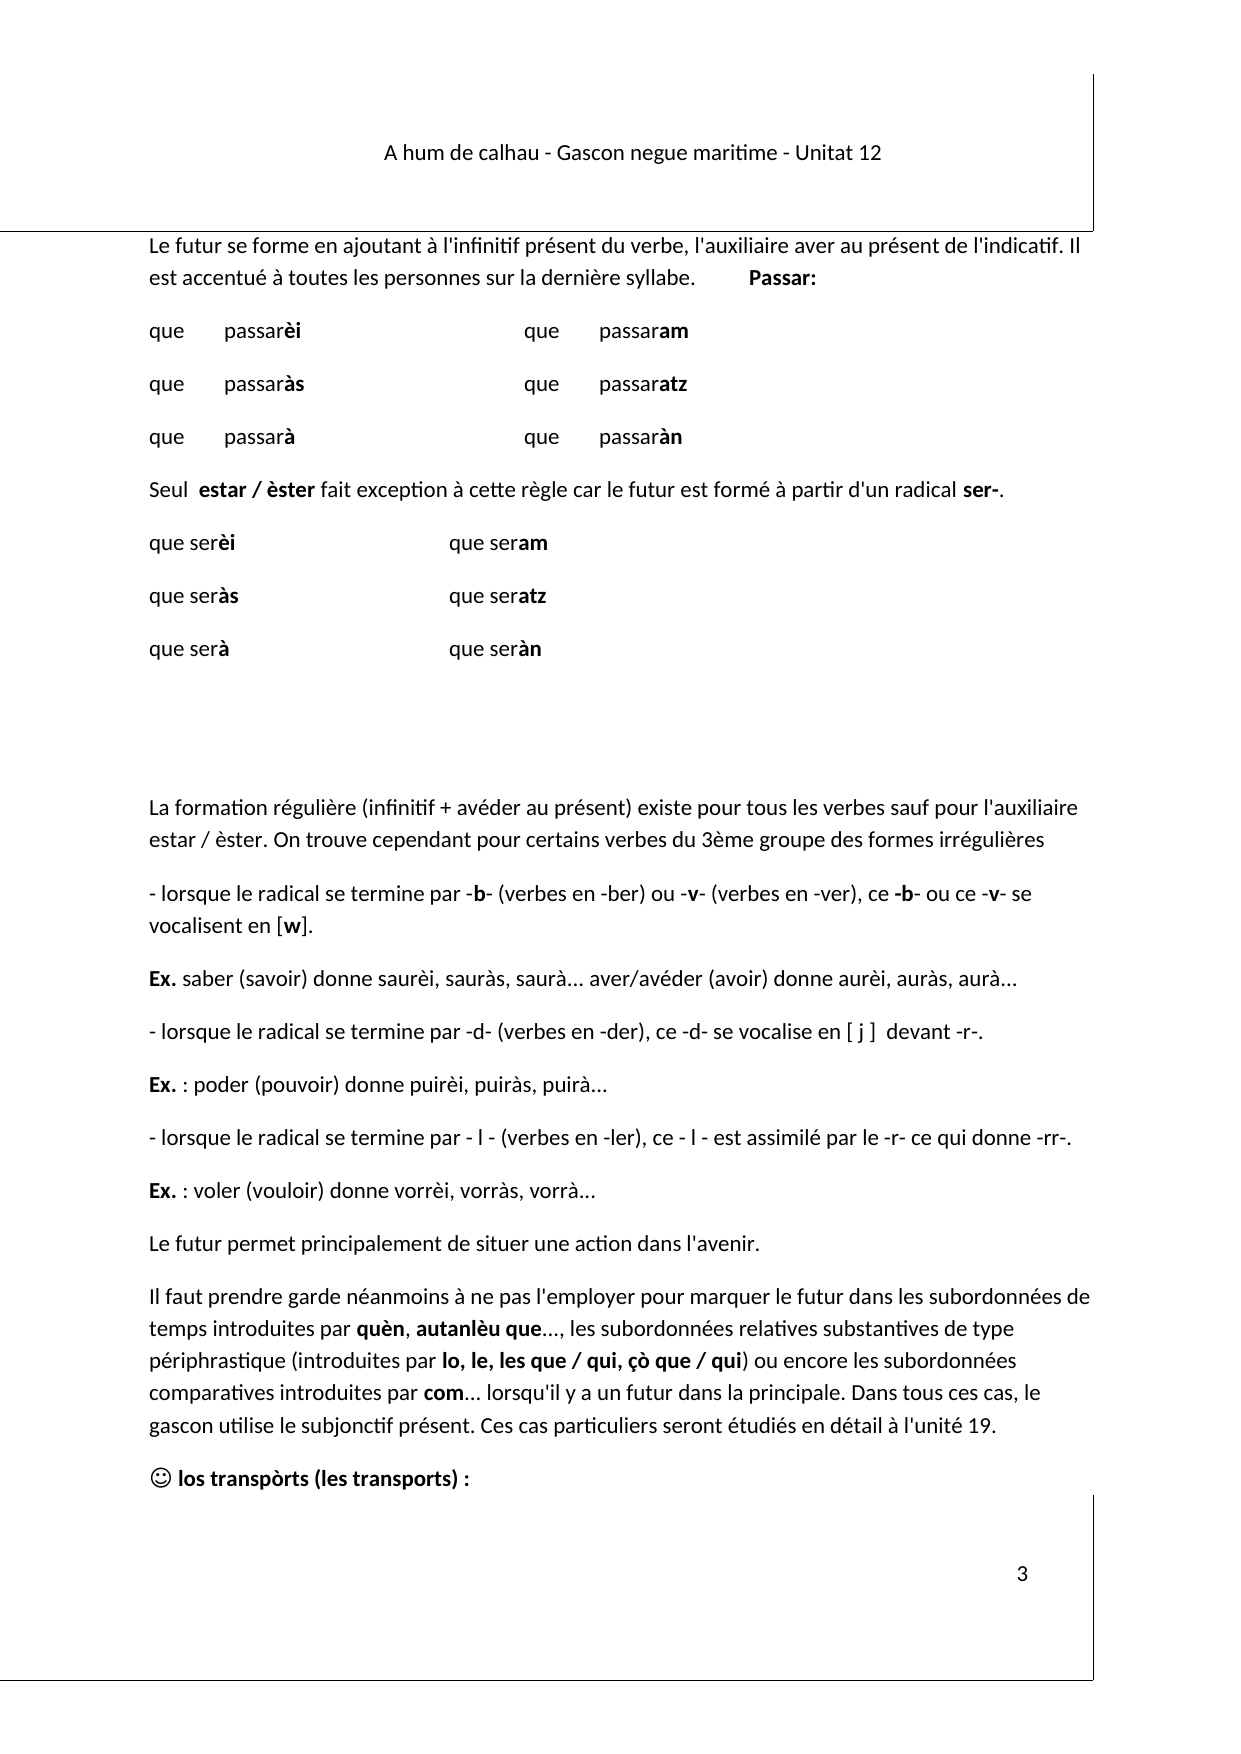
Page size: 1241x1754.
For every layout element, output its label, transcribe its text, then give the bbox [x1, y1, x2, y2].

text Le futur permet principalement de situer une action dans l'avenir. [149, 1229, 1093, 1257]
text que seràs que seratz [149, 581, 1093, 609]
text Ex. : poder (pouvoir) donne puirèi, puiràs, puirà... [149, 1070, 1093, 1098]
text - lorsque le radical se termine par - l - (verbes en -ler), ce - l - est assimilé par le -r- ce qui donne -rr-. [149, 1123, 1093, 1151]
text - lorsque le radical se termine par -b- (verbes en -ber) ou -v- (verbes en -ver), ce -b- ou ce -v- se vocalisent en [w]. [149, 879, 1093, 939]
text Il faut prendre garde néanmoins à ne pas l'employer pour marquer le futur dans les subordonnées de temps introduites par quèn, autanlèu que..., les subordonnées relatives substantives de type périphrastique (introduites par lo, le, les que / qui, çò que / qui) ou encore les subordonnées comparatives introduites par com... lorsqu'il y a un futur dans la principale. Dans tous ces cas, le gascon utilise le subjonctif présent. Ces cas particuliers seront étudiés en détail à l'unité 19. [149, 1282, 1093, 1439]
text ☺ los transpòrts (les transports) : [149, 1464, 1093, 1492]
text Ex. : voler (vouloir) donne vorrèi, vorràs, vorrà... [149, 1176, 1093, 1204]
text Ex. saber (savoir) donne saurèi, sauràs, saurà... aver/avéder (avoir) donne aurèi, auràs, aurà... [149, 964, 1093, 992]
text que serèi que seram [149, 528, 1093, 556]
text que passarà que passaràn [149, 422, 1093, 450]
text La formation régulière (infinitif + avéder au présent) existe pour tous les verbes sauf pour l'auxiliaire estar / èster. On trouve cependant pour certains verbes du 3ème groupe des formes irrégulières [149, 793, 1093, 854]
text - lorsque le radical se termine par -d- (verbes en -der), ce -d- se vocalise en [ j ] devant -r-. [149, 1017, 1093, 1045]
text que serà que seràn [149, 634, 1093, 662]
text que passarèi que passaram [149, 316, 1093, 344]
text Le futur se forme en ajoutant à l'infinitif présent du verbe, l'auxiliaire aver au présent de l'indicatif. Il est accentué à toutes les personnes sur la dernière syllabe. Passar: [149, 231, 1093, 291]
text Seul estar / èster fait exception à cette règle car le futur est formé à partir d'un radical ser-. [149, 475, 1093, 503]
text que passaràs que passaratz [149, 369, 1093, 397]
